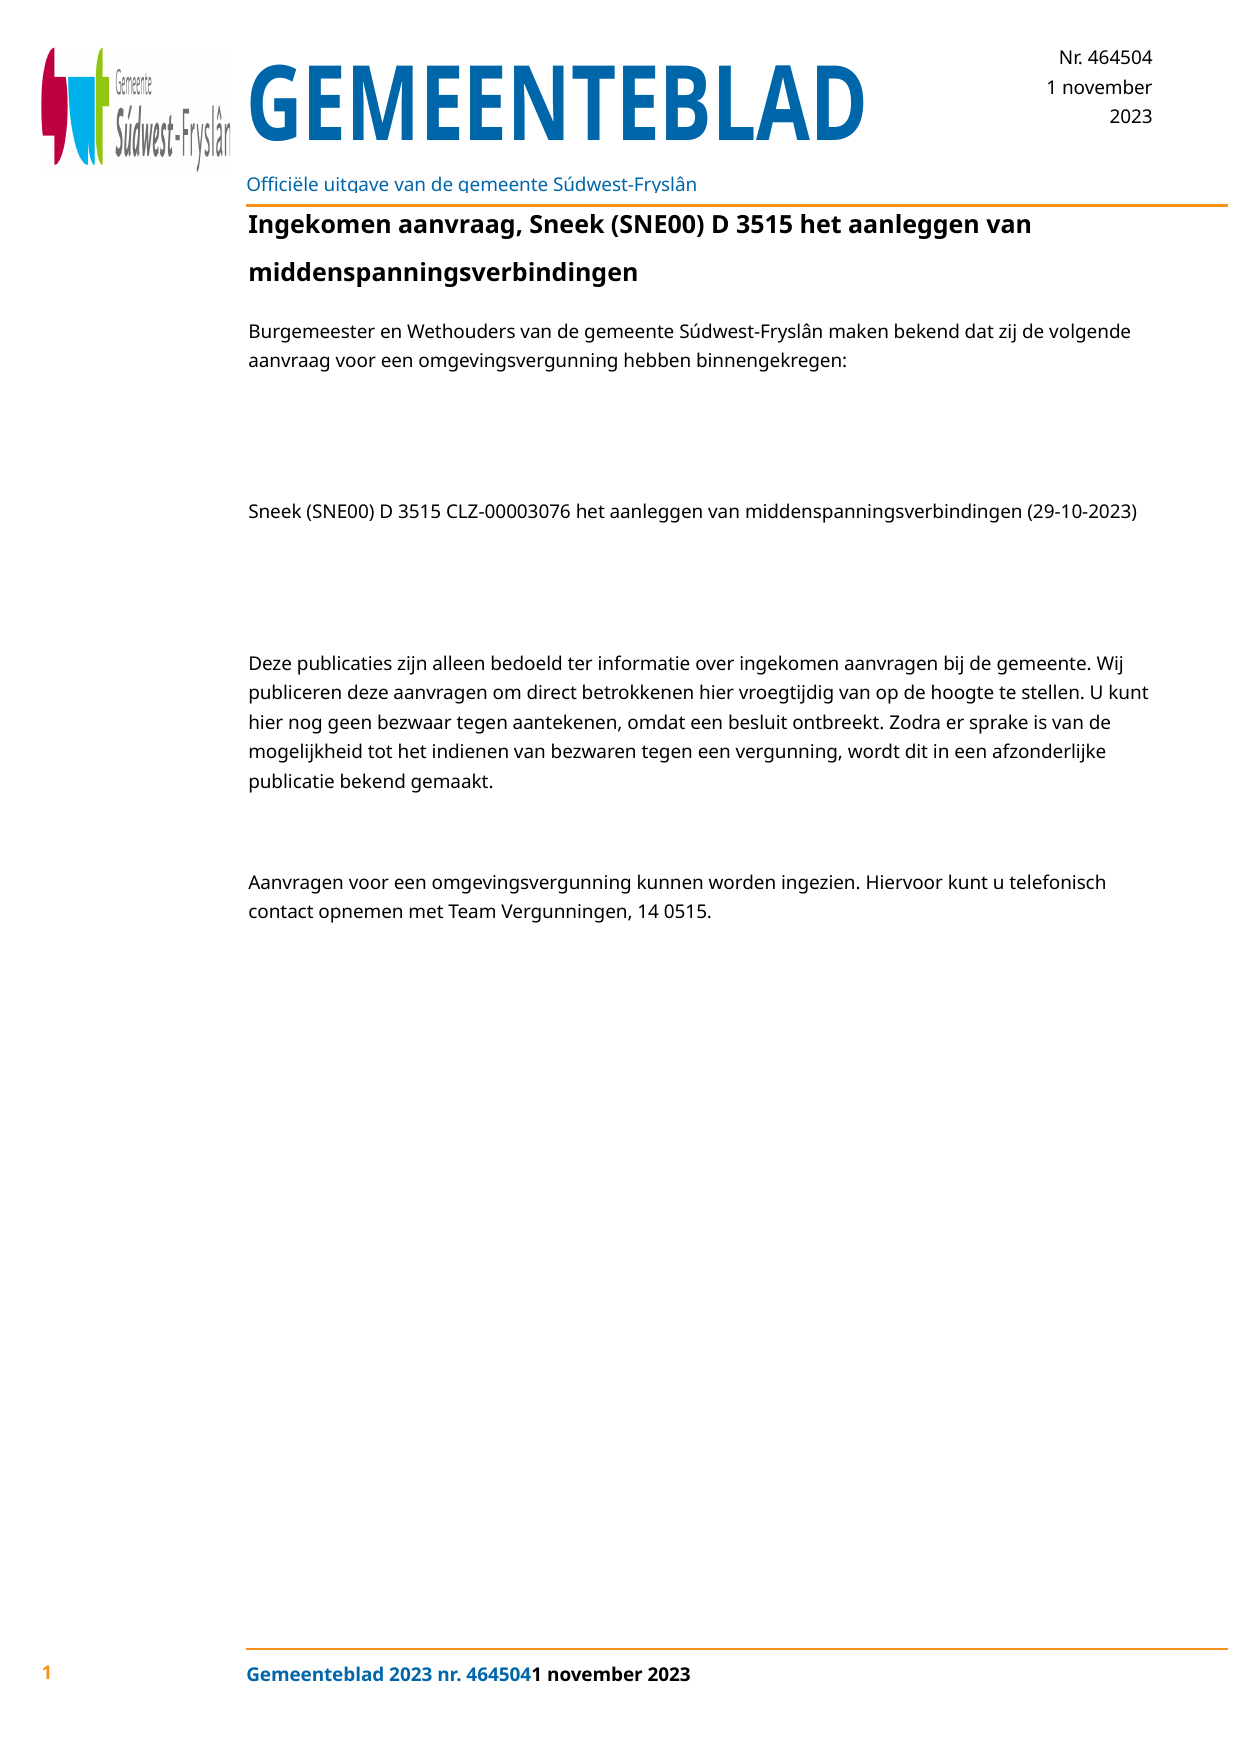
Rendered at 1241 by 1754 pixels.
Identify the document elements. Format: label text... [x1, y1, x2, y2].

text Aanvragen voor een omgevingsvergunning kunnen worden ingezien. Hiervoor kunt u telefonisch contact opnemen met Team Vergunningen, 14 0515. [248, 869, 1152, 924]
text Sneek (SNE00) D 3515 CLZ-00003076 het aanleggen van middenspanningsverbindingen (29-10-2023) [248, 499, 1152, 524]
text Ingekomen aanvraag, Sneek (SNE00) D 3515 het aanleggen van middenspanningsverbindingen [248, 207, 1152, 288]
text Deze publicaties zijn alleen bedoeld ter informatie over ingekomen aanvragen bij de gemeente. Wij publiceren deze aanvragen om direct betrokkenen hier vroegtijdig van op de hoogte te stellen. U kunt hier nog geen bezwaar tegen aantekenen, omdat een besluit ontbreekt. Zodra er sprake is van de mogelijkheid tot het indienen van bezwaren tegen een vergunning, wordt dit in een afzonderlijke publicatie bekend gemaakt. [248, 650, 1152, 794]
picture [41, 47, 231, 172]
text Burgemeester en Wethouders van de gemeente Súdwest-Fryslân maken bekend dat zij de volgende aanvraag voor een omgevingsvergunning hebben binnengekregen: [248, 318, 1152, 373]
